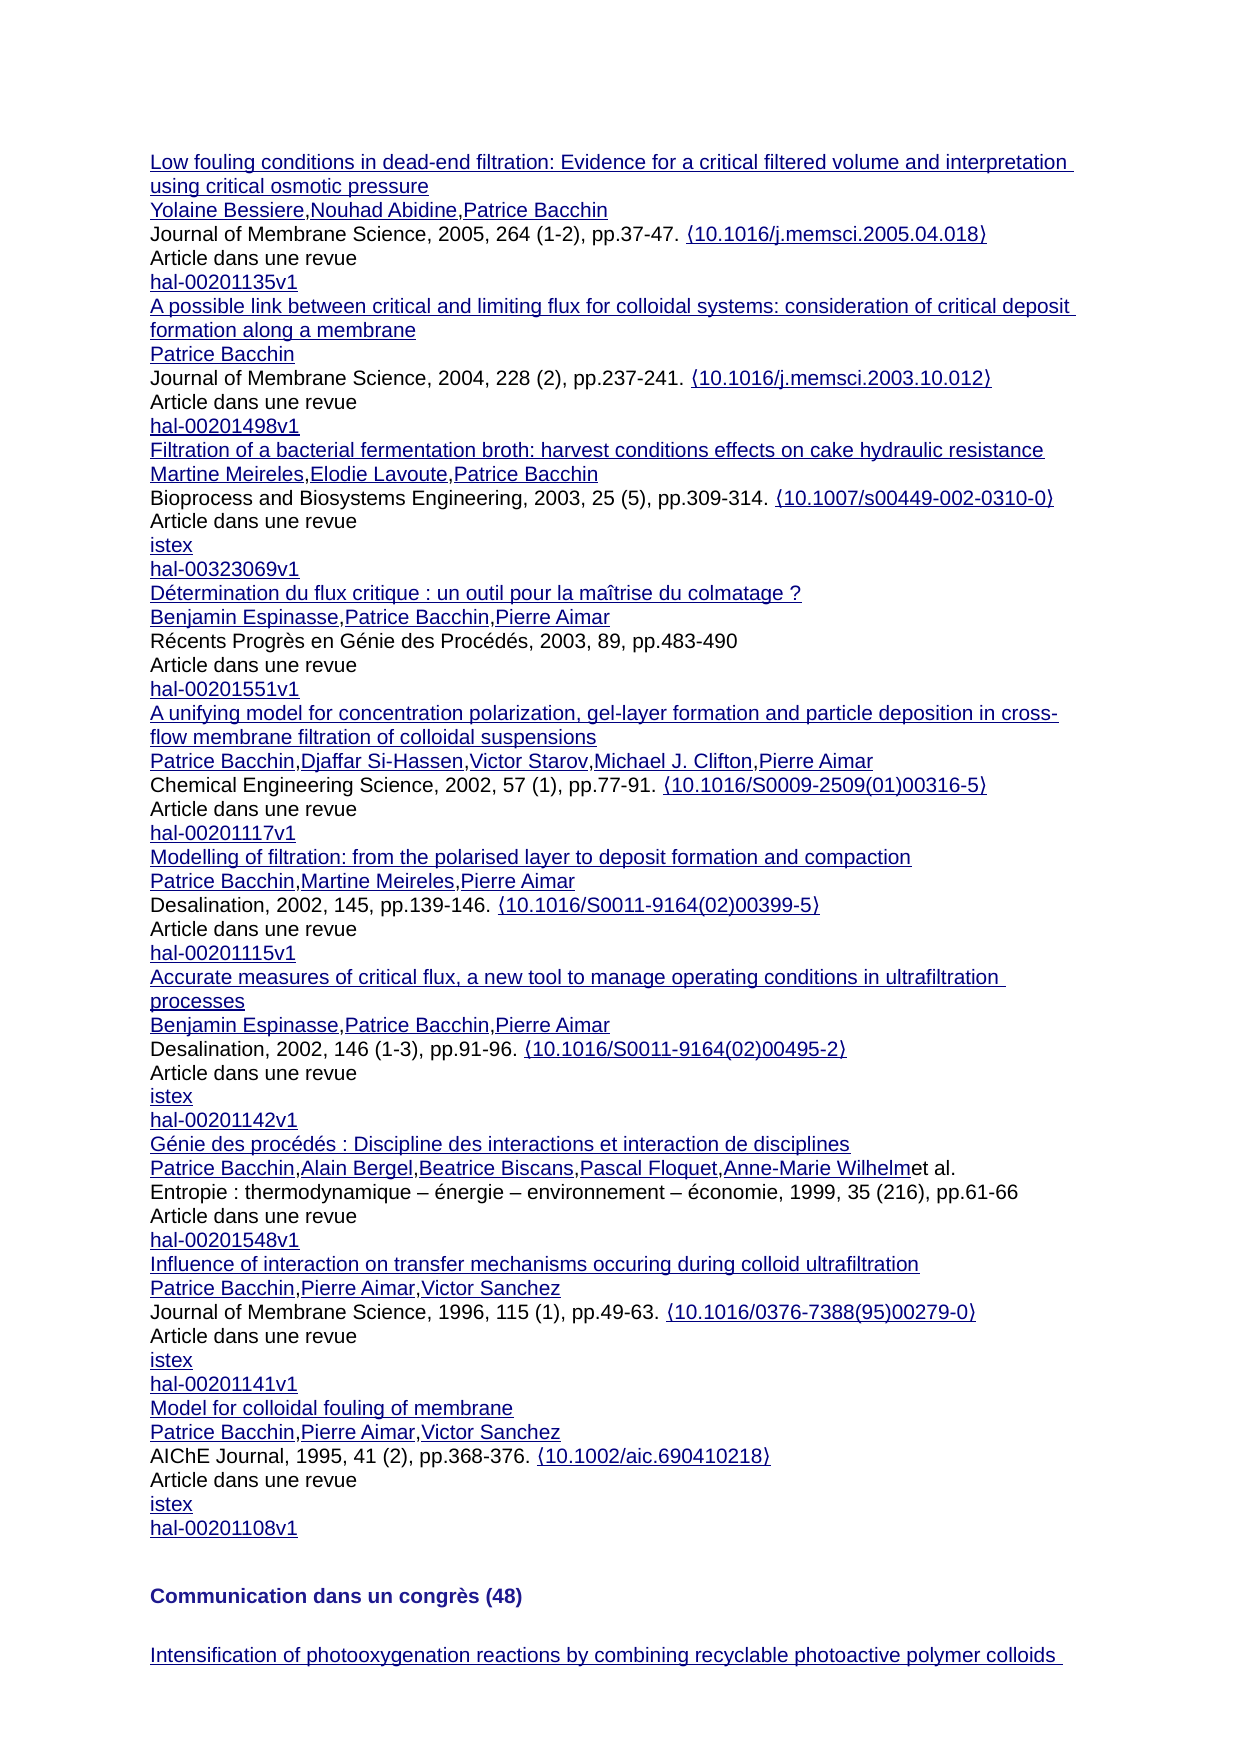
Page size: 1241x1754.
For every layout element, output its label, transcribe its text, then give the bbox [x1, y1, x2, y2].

table_cell Influence of interaction on transfer mechanisms occuring during colloid ultrafiltration Patrice Bacchin,Pierre Aimar,Victor Sanchez Journal of Membrane Science, 1996, 115 (1), pp.49-63. ⟨10.1016/0376-7388(95)00279-0⟩ Article dans une revue istex hal-00201141v1 [150, 1252, 1090, 1396]
table_cell Détermination du flux critique : un outil pour la maîtrise du colmatage ? Benjamin Espinasse,Patrice Bacchin,Pierre Aimar Récents Progrès en Génie des Procédés, 2003, 89, pp.483-490 Article dans une revue hal-00201551v1 [150, 581, 1090, 701]
table_cell Modelling of filtration: from the polarised layer to deposit formation and compaction Patrice Bacchin,Martine Meireles,Pierre Aimar Desalination, 2002, 145, pp.139-146. ⟨10.1016/S0011-9164(02)00399-5⟩ Article dans une revue hal-00201115v1 [150, 845, 1090, 964]
table_cell Model for colloidal fouling of membrane Patrice Bacchin,Pierre Aimar,Victor Sanchez AIChE Journal, 1995, 41 (2), pp.368-376. ⟨10.1002/aic.690410218⟩ Article dans une revue istex hal-00201108v1 [150, 1396, 1090, 1539]
subtitle Communication dans un congrès (48) [150, 1584, 1090, 1608]
table_cell A unifying model for concentration polarization, gel-layer formation and particle deposition in cross-flow membrane filtration of colloidal suspensions Patrice Bacchin,Djaffar Si-Hassen,Victor Starov,Michael J. Clifton,Pierre Aimar Chemical Engineering Science, 2002, 57 (1), pp.77-91. ⟨10.1016/S0009-2509(01)00316-5⟩ Article dans une revue hal-00201117v1 [150, 701, 1090, 845]
table_cell Génie des procédés : Discipline des interactions et interaction de disciplines Patrice Bacchin,Alain Bergel,Beatrice Biscans,Pascal Floquet,Anne-Marie Wilhelmet al. Entropie : thermodynamique – énergie – environnement – économie, 1999, 35 (216), pp.61-66 Article dans une revue hal-00201548v1 [150, 1132, 1090, 1252]
table_header Intensification of photooxygenation reactions by combining recyclable photoactive polymer colloids [150, 1643, 1090, 1667]
table_cell Accurate measures of critical flux, a new tool to manage operating conditions in ultrafiltration processes Benjamin Espinasse,Patrice Bacchin,Pierre Aimar Desalination, 2002, 146 (1-3), pp.91-96. ⟨10.1016/S0011-9164(02)00495-2⟩ Article dans une revue istex hal-00201142v1 [150, 965, 1090, 1132]
table_cell A possible link between critical and limiting flux for colloidal systems: consideration of critical deposit formation along a membrane Patrice Bacchin Journal of Membrane Science, 2004, 228 (2), pp.237-241. ⟨10.1016/j.memsci.2003.10.012⟩ Article dans une revue hal-00201498v1 [150, 294, 1090, 437]
table_cell Low fouling conditions in dead-end filtration: Evidence for a critical filtered volume and interpretation using critical osmotic pressure Yolaine Bessiere,Nouhad Abidine,Patrice Bacchin Journal of Membrane Science, 2005, 264 (1-2), pp.37-47. ⟨10.1016/j.memsci.2005.04.018⟩ Article dans une revue hal-00201135v1 [150, 150, 1090, 294]
table_cell Filtration of a bacterial fermentation broth: harvest conditions effects on cake hydraulic resistance Martine Meireles,Elodie Lavoute,Patrice Bacchin Bioprocess and Biosystems Engineering, 2003, 25 (5), pp.309-314. ⟨10.1007/s00449-002-0310-0⟩ Article dans une revue istex hal-00323069v1 [150, 438, 1090, 581]
